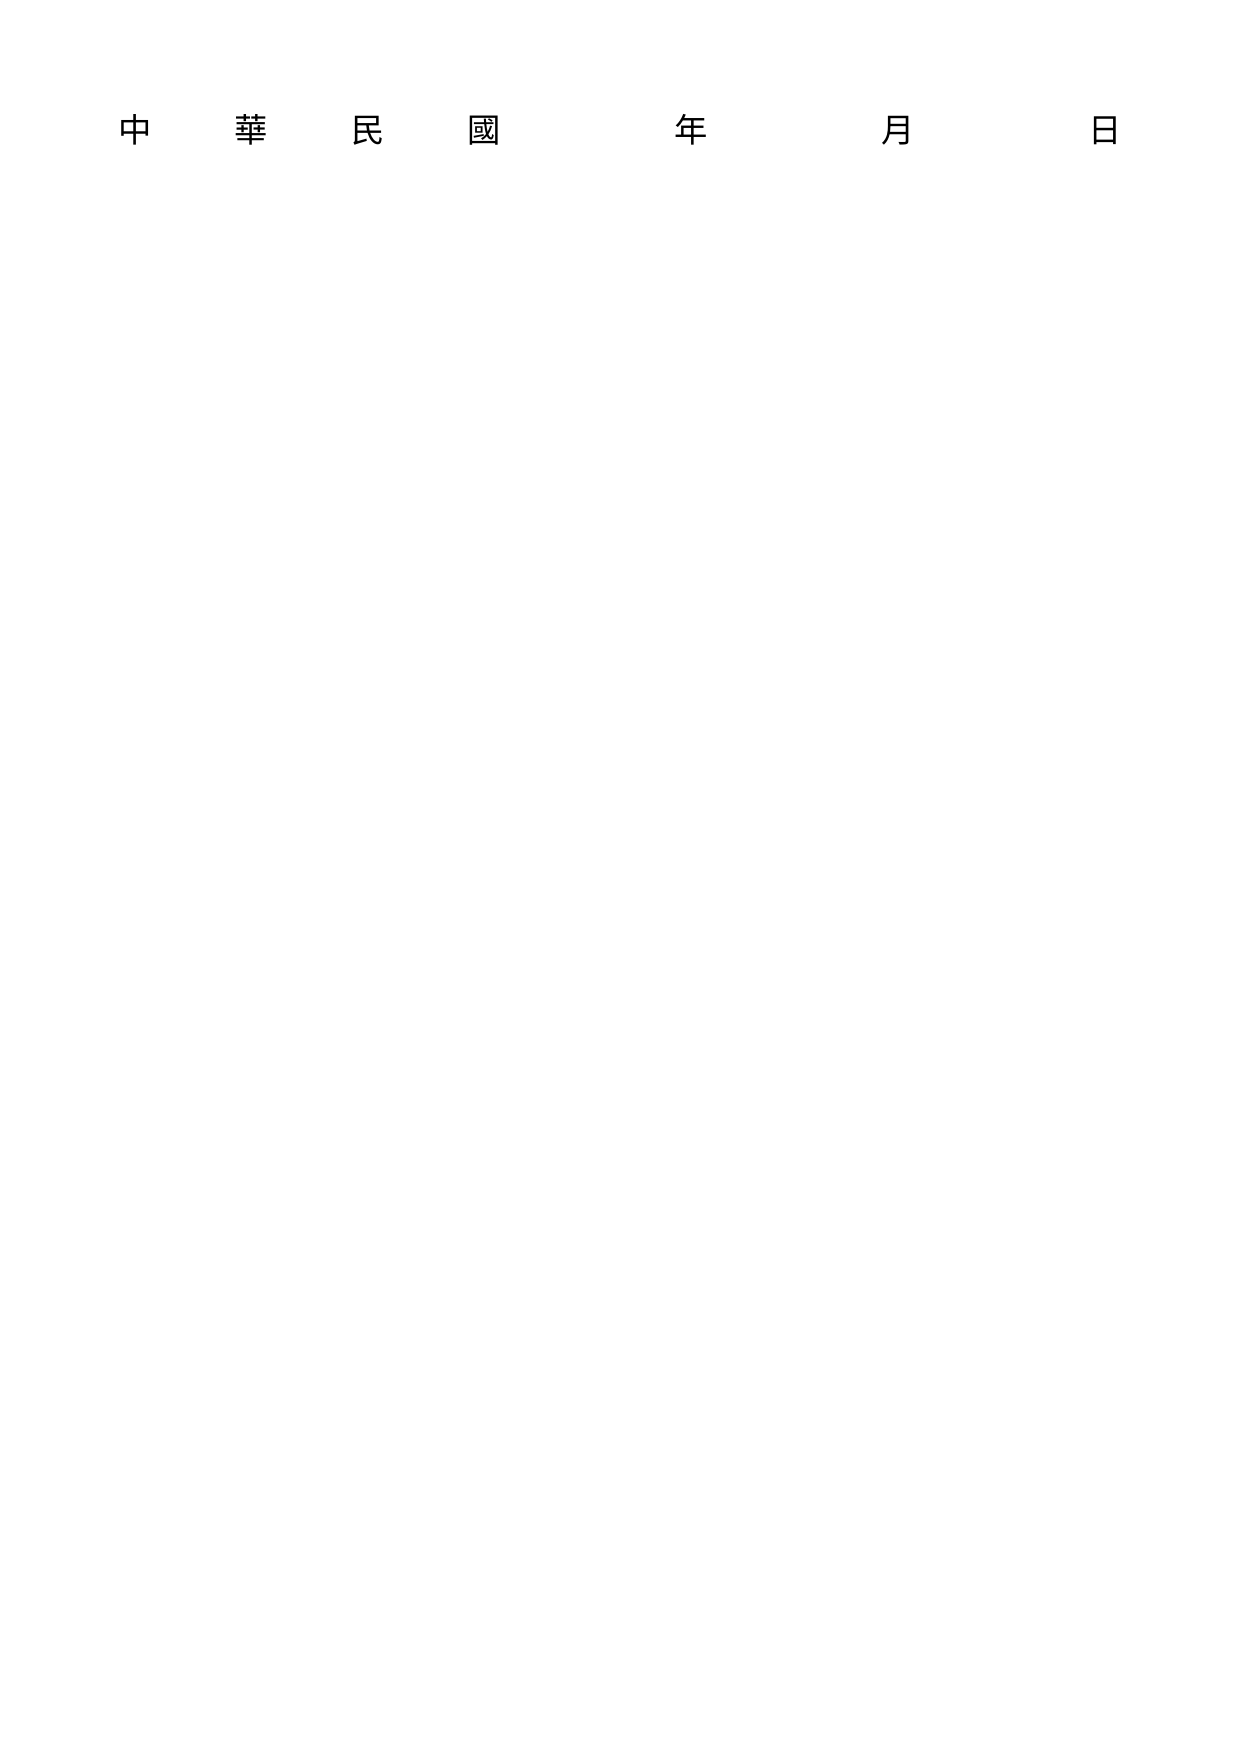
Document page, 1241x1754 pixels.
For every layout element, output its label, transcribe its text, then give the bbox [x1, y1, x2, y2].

text 中華民國 年 月 日 [118, 90, 1122, 165]
